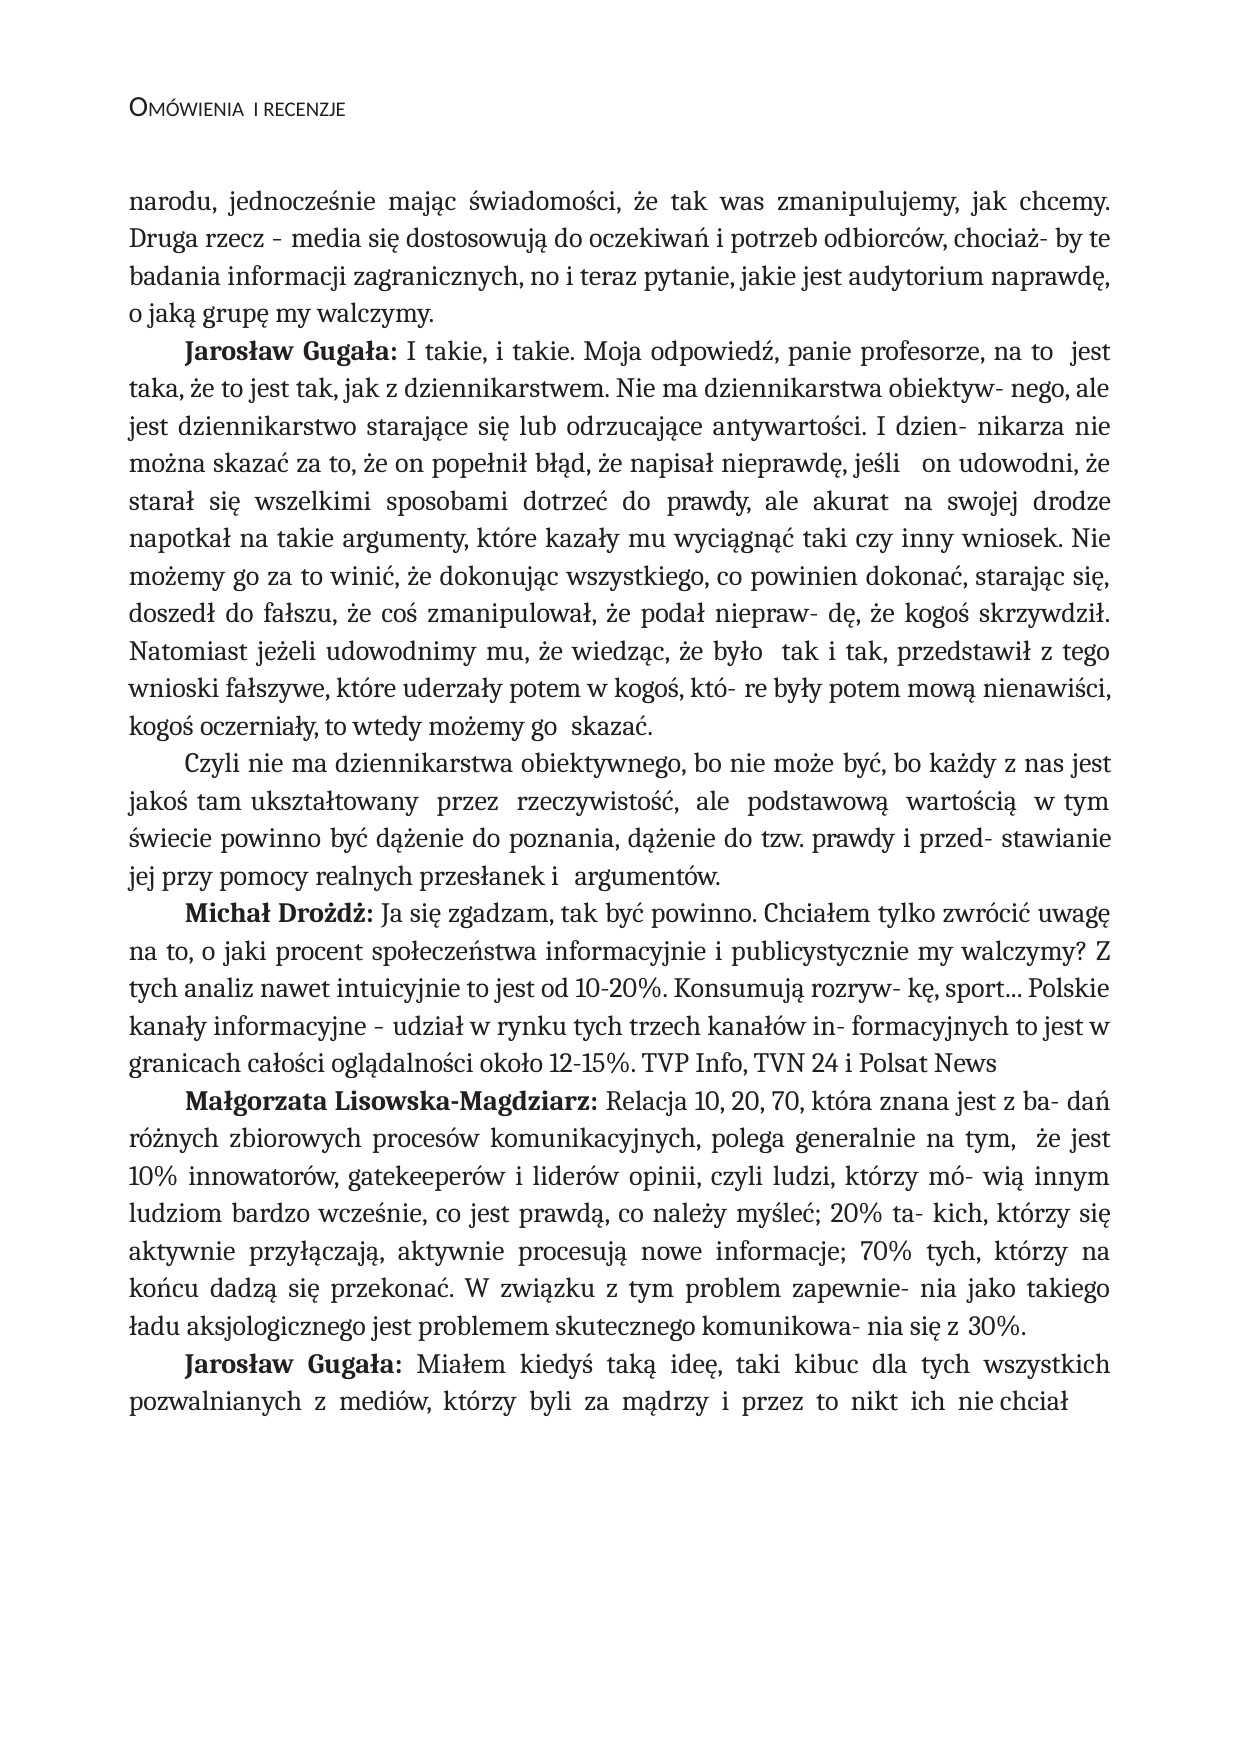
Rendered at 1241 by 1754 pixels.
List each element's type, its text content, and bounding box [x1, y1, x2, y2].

text narodu, jednocześnie mając świadomości, że tak was zmanipulujemy, jak chcemy. Druga rzecz - media się dostosowują do oczekiwań i potrzeb odbiorców, chociaż- by te badania informacji zagranicznych, no i teraz pytanie, jakie jest audytorium naprawdę, o jaką grupę my walczymy. [128, 185, 1112, 329]
text Jarosław Gugała: Miałem kiedyś taką ideę, taki kibuc dla tych wszystkich pozwalnianych z mediów, którzy byli za mądrzy i przez to nikt ich nie chciał [128, 1348, 1112, 1418]
text Czyli nie ma dziennikarstwa obiektywnego, bo nie może być, bo każdy z nas jest jakoś tam ukształtowany przez rzeczywistość, ale podstawową wartością w tym świecie powinno być dążenie do poznania, dążenie do tzw. prawdy i przed- stawianie jej przy pomocy realnych przesłanek i argumentów. [128, 747, 1112, 892]
text Michał Drożdż: Ja się zgadzam, tak być powinno. Chciałem tylko zwrócić uwagę na to, o jaki procent społeczeństwa informacyjnie i publicystycznie my walczymy? Z tych analiz nawet intuicyjnie to jest od 10-20%. Konsumują rozryw- kę, sport... Polskie kanały informacyjne - udział w rynku tych trzech kanałów in- formacyjnych to jest w granicach całości oglądalności około 12-15%. TVP Info, TVN 24 i Polsat News [128, 897, 1112, 1080]
text Jarosław Gugała: I takie, i takie. Moja odpowiedź, panie profesorze, na to jest taka, że to jest tak, jak z dziennikarstwem. Nie ma dziennikarstwa obiektyw- nego, ale jest dziennikarstwo starające się lub odrzucające antywartości. I dzien- nikarza nie można skazać za to, że on popełnił błąd, że napisał nieprawdę, jeśli on udowodni, że starał się wszelkimi sposobami dotrzeć do prawdy, ale akurat na swojej drodze napotkał na takie argumenty, które kazały mu wyciągnąć taki czy inny wniosek. Nie możemy go za to winić, że dokonując wszystkiego, co powinien dokonać, starając się, doszedł do fałszu, że coś zmanipulował, że podał niepraw- dę, że kogoś skrzywdził. Natomiast jeżeli udowodnimy mu, że wiedząc, że było tak i tak, przedstawił z tego wnioski fałszywe, które uderzały potem w kogoś, któ- re były potem mową nienawiści, kogoś oczerniały, to wtedy możemy go skazać. [128, 335, 1112, 742]
text Małgorzata Lisowska-Magdziarz: Relacja 10, 20, 70, która znana jest z ba- dań różnych zbiorowych procesów komunikacyjnych, polega generalnie na tym, że jest 10% innowatorów, gatekeeperów i liderów opinii, czyli ludzi, którzy mó- wią innym ludziom bardzo wcześnie, co jest prawdą, co należy myśleć; 20% ta- kich, którzy się aktywnie przyłączają, aktywnie procesują nowe informacje; 70% tych, którzy na końcu dadzą się przekonać. W związku z tym problem zapewnie- nia jako takiego ładu aksjologicznego jest problemem skutecznego komunikowa- nia się z 30%. [128, 1085, 1112, 1342]
text OMÓWIENIA I RECENZJE [128, 88, 1123, 123]
